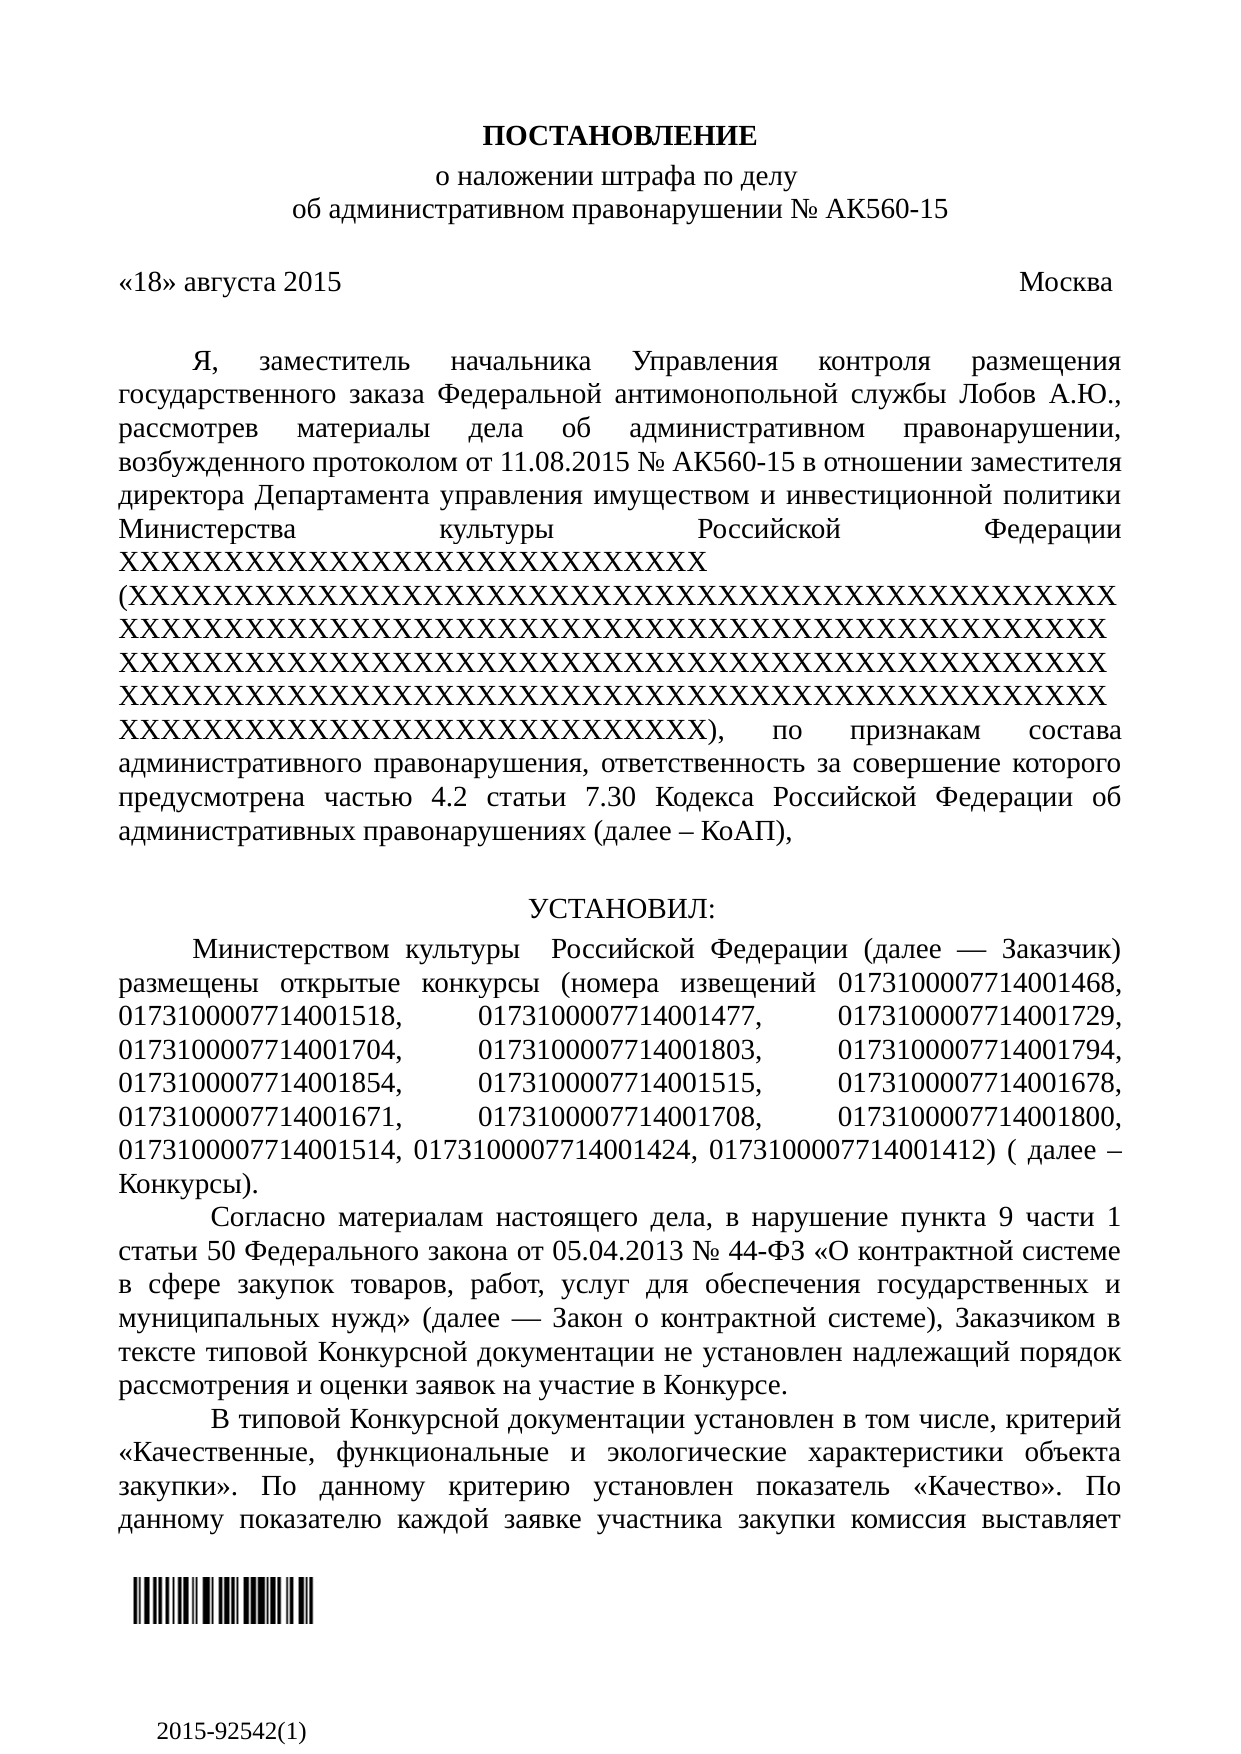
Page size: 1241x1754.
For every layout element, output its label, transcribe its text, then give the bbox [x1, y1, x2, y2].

text «18» августа 2015 Москва [118, 264, 1122, 298]
text В типовой Конкурсной документации установлен в том числе, критерий «Качественные, функциональные и экологические характеристики объекта закупки». По данному критерию установлен показатель «Качество». По данному показателю каждой заявке участника закупки комиссия выставляет [118, 1401, 1122, 1535]
text об административном правонарушении № АК560-15 [118, 191, 1122, 225]
text УСТАНОВИЛ: [121, 892, 1122, 925]
text Я, заместитель начальника Управления контроля размещения государственного заказа Федеральной антимонопольной службы Лобов А.Ю., рассмотрев материалы дела об административном правонарушении, возбужденного протоколом от 11.08.2015 № АК560-15 в отношении заместителя директора Департамента управления имуществом и инвестиционной политики Министерства культуры Российской Федерации XXXXXXXXXXXXXXXXXXXXXXXXXXXX (XXXXXXXXXXXXXXXXXXXXXXXXXXXXXXXXXXXXXXXXXXXXXXXXXXXXXXXXXXXXXXXXXXXXXXXXXXXXXXXXXXXXXXXXXXXXXXXXXXXXXXXXXXXXXXXXXXXXXXXXXXXXXXXXXXXXXXXXXXXXXXXXXXXXXXXXXXXXXXXXXXXXXXXXXXXXXXXXXXXXXXXXXXXXXXXXXXXXXXXXXXXXXXXXXXXXXXXX), по признакам состава административного правонарушения, ответственность за совершение которого предусмотрена частью 4.2 статьи 7.30 Кодекса Российской Федерации об административных правонарушениях (далее – КоАП), [118, 343, 1122, 846]
text Согласно материалам настоящего дела, в нарушение пункта 9 части 1 статьи 50 Федерального закона от 05.04.2013 № 44-ФЗ «О контрактной системе в сфере закупок товаров, работ, услуг для обеспечения государственных и муниципальных нужд» (далее — Закон о контрактной системе), Заказчиком в тексте типовой Конкурсной документации не установлен надлежащий порядок рассмотрения и оценки заявок на участие в Конкурсе. [118, 1199, 1122, 1401]
text ПОСТАНОВЛЕНИЕ [118, 118, 1122, 152]
text о наложении штрафа по делу [118, 158, 1122, 191]
text Министерством культуры Российской Федерации (далее — Заказчик) размещены открытые конкурсы (номера извещений 0173100007714001468, 0173100007714001518, 0173100007714001477, 0173100007714001729, 0173100007714001704, 0173100007714001803, 0173100007714001794, 0173100007714001854, 0173100007714001515, 0173100007714001678, 0173100007714001671, 0173100007714001708, 0173100007714001800, 0173100007714001514, 0173100007714001424, 0173100007714001412) ( далее – Конкурсы). [118, 931, 1122, 1199]
picture [118, 1577, 331, 1624]
